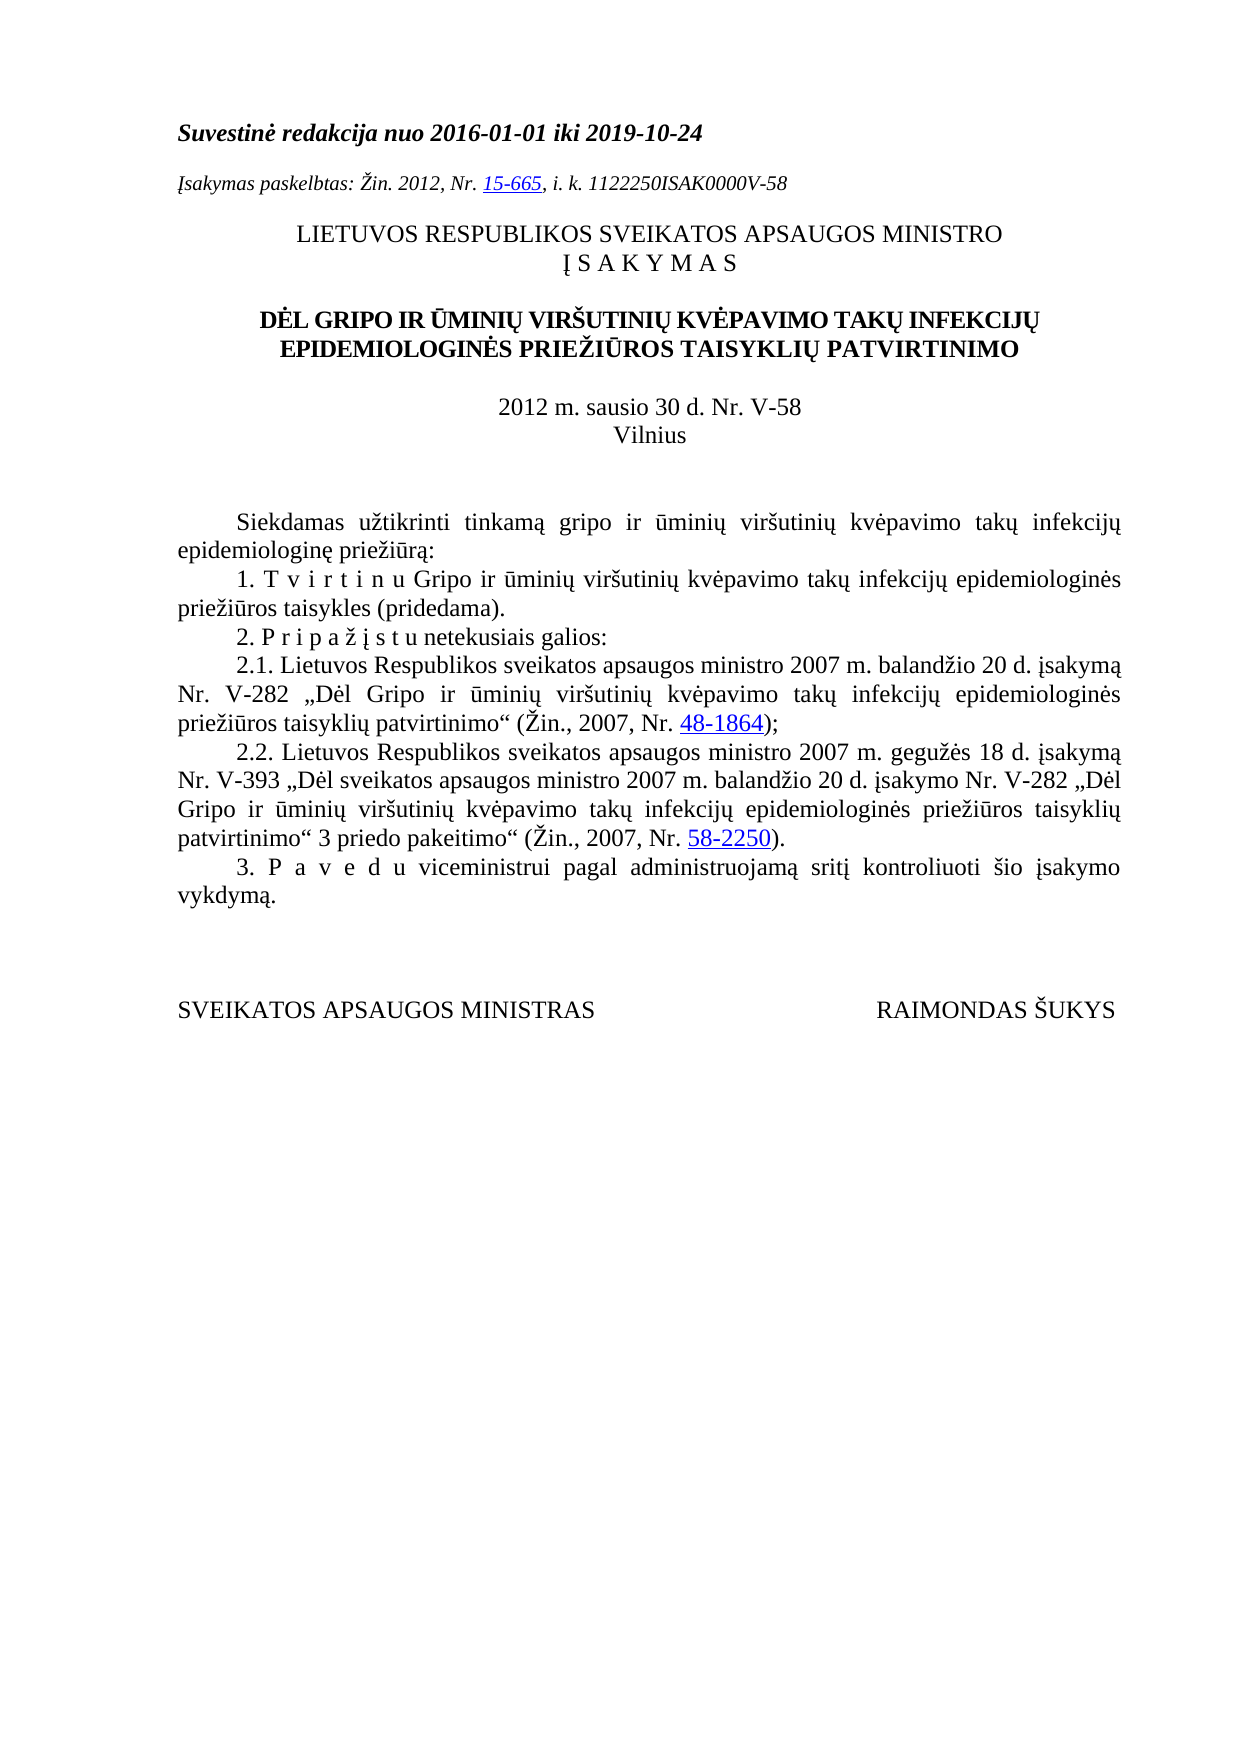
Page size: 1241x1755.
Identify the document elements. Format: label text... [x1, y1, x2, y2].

text Suvestinė redakcija nuo 2016-01-01 iki 2019-10-24 [177, 118, 1122, 147]
text 2.1. Lietuvos Respublikos sveikatos apsaugos ministro 2007 m. balandžio 20 d. įsakymą Nr. V-282 „Dėl Gripo ir ūminių viršutinių kvėpavimo takų infekcijų epidemiologinės priežiūros taisyklių patvirtinimo“ (Žin., 2007, Nr. 48-1864); [177, 650, 1122, 737]
text 1. T v i r t i n u Gripo ir ūminių viršutinių kvėpavimo takų infekcijų epidemiologinės priežiūros taisykles (pridedama). [177, 564, 1122, 622]
text 2012 m. sausio 30 d. Nr. V-58 [177, 392, 1122, 420]
text SVEIKATOS APSAUGOS MINISTRAS RAIMONDAS ŠUKYS [177, 995, 1122, 1024]
text 2.2. Lietuvos Respublikos sveikatos apsaugos ministro 2007 m. gegužės 18 d. įsakymą Nr. V-393 „Dėl sveikatos apsaugos ministro 2007 m. balandžio 20 d. įsakymo Nr. V-282 „Dėl Gripo ir ūminių viršutinių kvėpavimo takų infekcijų epidemiologinės priežiūros taisyklių patvirtinimo“ 3 priedo pakeitimo“ (Žin., 2007, Nr. 58-2250). [177, 737, 1122, 852]
text Į S A K Y M A S [177, 248, 1122, 277]
text Įsakymas paskelbtas: Žin. 2012, Nr. 15-665, i. k. 1122250ISAK0000V-58 [177, 171, 1122, 195]
text DĖL GRIPO IR ŪMINIŲ VIRŠUTINIŲ KVĖPAVIMO TAKŲ INFEKCIJŲ EPIDEMIOLOGINĖS PRIEŽIŪROS TAISYKLIŲ PATVIRTINIMO [177, 305, 1122, 363]
text Vilnius [177, 420, 1122, 449]
text 3. P a v e d u viceministrui pagal administruojamą sritį kontroliuoti šio įsakymo vykdymą. [177, 852, 1122, 909]
text LIETUVOS RESPUBLIKOS SVEIKATOS APSAUGOS MINISTRO [177, 219, 1122, 248]
text Siekdamas užtikrinti tinkamą gripo ir ūminių viršutinių kvėpavimo takų infekcijų epidemiologinę priežiūrą: [177, 507, 1122, 564]
text 2. P r i p a ž į s t u netekusiais galios: [177, 622, 1122, 650]
